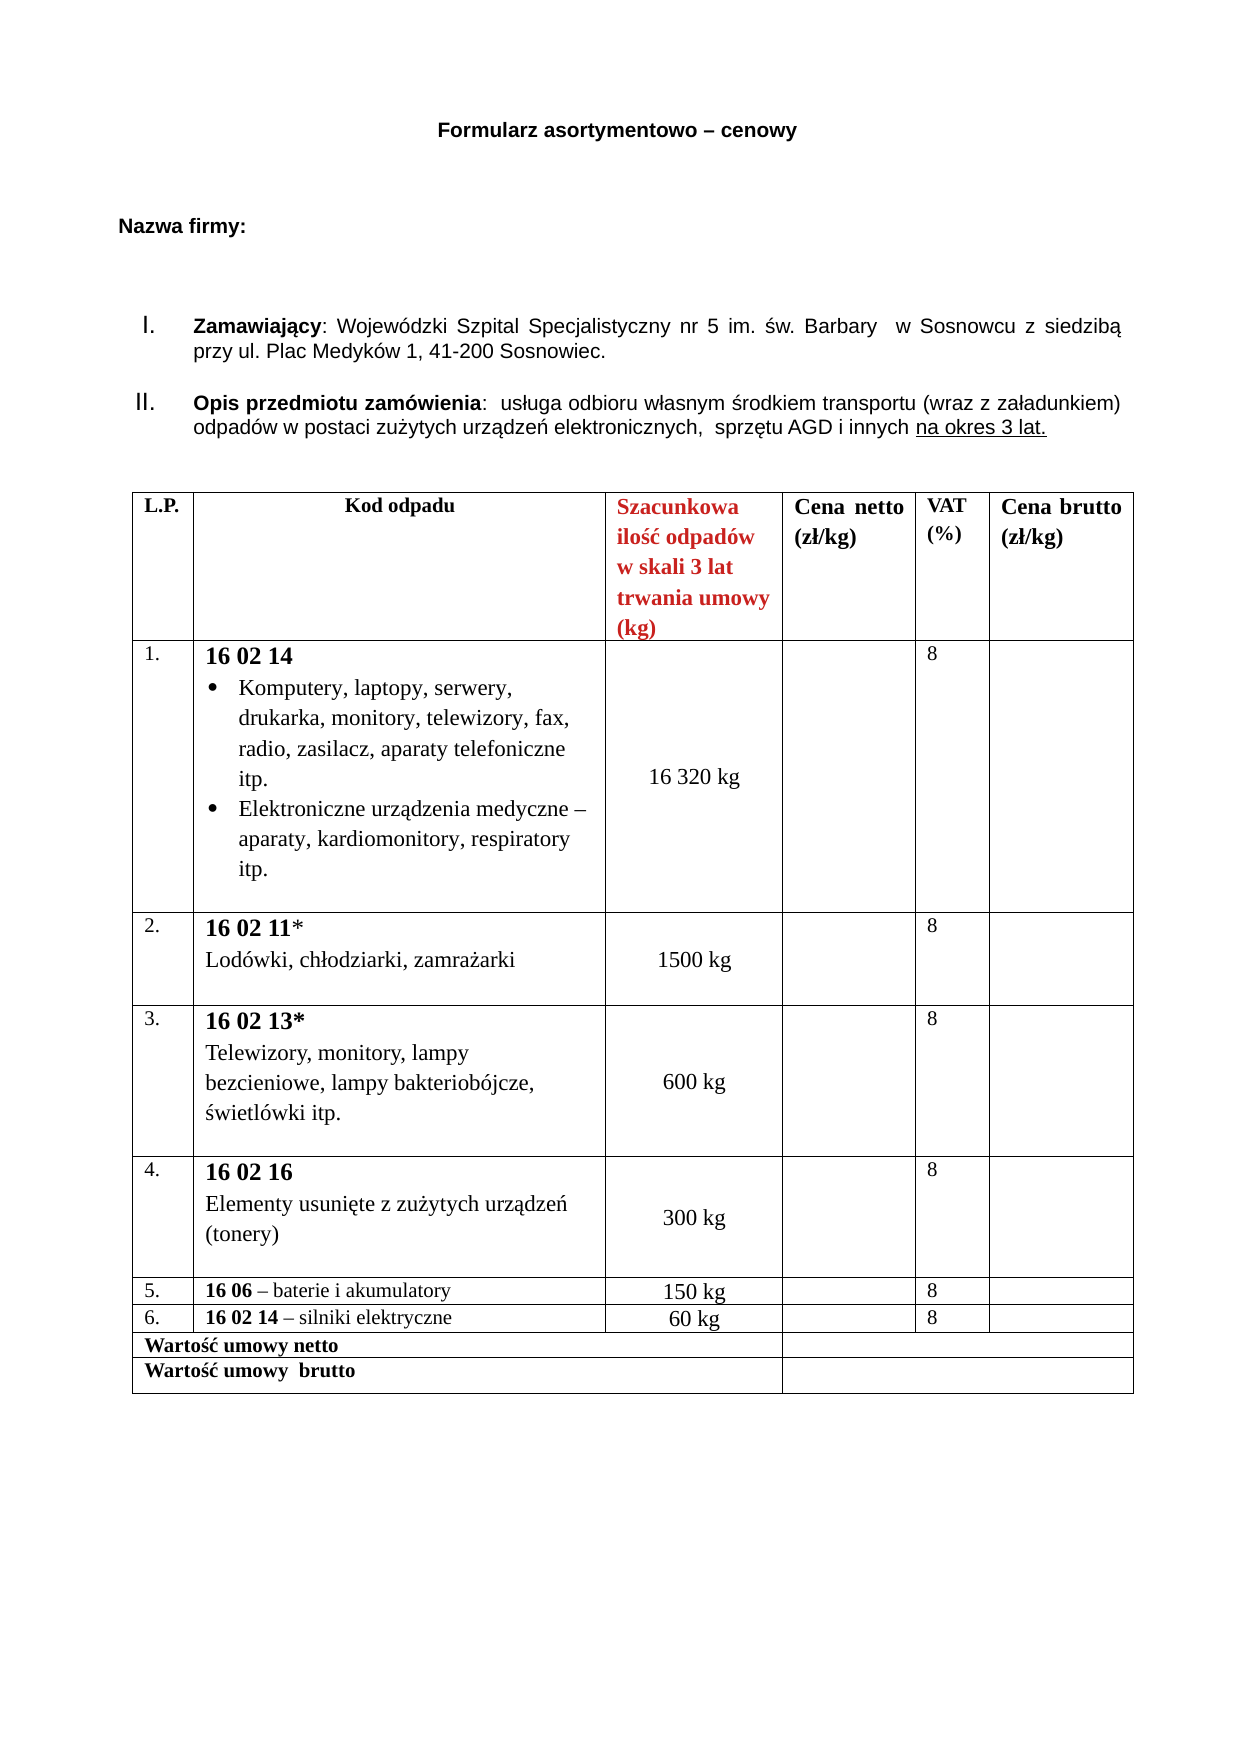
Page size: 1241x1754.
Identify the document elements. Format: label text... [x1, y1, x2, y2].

table_cell 300 kg [606, 1157, 782, 1277]
table_cell 1. [133, 641, 193, 912]
table_cell 5. [133, 1278, 193, 1304]
table_cell 6. [133, 1305, 193, 1332]
table_cell 16 06 – baterie i akumulatory [194, 1278, 605, 1304]
table_cell 16 320 kg [606, 641, 782, 912]
table_header Kod odpadu [194, 493, 605, 640]
table_cell 16 02 11* Lodówki, chłodziarki, zamrażarki [194, 913, 605, 1005]
table_cell 4. [133, 1157, 193, 1277]
text Formularz asortymentowo – cenowy [118, 118, 1122, 142]
table_cell 2. [133, 913, 193, 1005]
table_cell 3. [133, 1006, 193, 1156]
table_header Cena brutto (zł/kg) [990, 493, 1133, 640]
list Zamawiający: Wojewódzki Szpital Specjalistyczny nr 5 im. św. Barbary w Sosnowcu z siedzibą przy ul. Plac Medyków 1, 41-200 Sosnowiec. [156, 310, 1122, 362]
table_cell [990, 1278, 1133, 1304]
table_cell 8 [916, 1006, 989, 1156]
table_cell [783, 1333, 1133, 1357]
table_cell [783, 641, 915, 912]
table_cell [990, 1006, 1133, 1156]
table_cell 16 02 13* Telewizory, monitory, lampy bezcieniowe, lampy bakteriobójcze, świetlówki itp. [194, 1006, 605, 1156]
table_cell [990, 913, 1133, 1005]
table_header VAT (%) [916, 493, 989, 640]
table_cell [990, 641, 1133, 912]
table_cell Wartość umowy netto [133, 1333, 782, 1357]
table_cell [990, 1305, 1133, 1332]
list Opis przedmiotu zamówienia: usługa odbioru własnym środkiem transportu (wraz z załadunkiem) odpadów w postaci zużytych urządzeń elektronicznych, sprzętu AGD i innych na okres 3 lat. [156, 386, 1122, 439]
table_cell [990, 1157, 1133, 1277]
table_header Cena netto (zł/kg) [783, 493, 915, 640]
table_cell 150 kg [606, 1278, 782, 1304]
text Nazwa firmy: [118, 214, 1122, 238]
table_cell 16 02 14 – silniki elektryczne [194, 1305, 605, 1332]
table_cell [783, 1358, 1133, 1393]
table_cell [783, 1157, 915, 1277]
table_cell 600 kg [606, 1006, 782, 1156]
table_cell 8 [916, 913, 989, 1005]
table_cell 16 02 14 Komputery, laptopy, serwery, drukarka, monitory, telewizory, fax, radio, zasilacz, aparaty telefoniczne itp. Elektroniczne urządzenia medyczne – aparaty, kardiomonitory, respiratory itp. [194, 641, 605, 912]
table_cell 8 [916, 1305, 989, 1332]
table_header Szacunkowa ilość odpadów w skali 3 lat trwania umowy (kg) [606, 493, 782, 640]
table_cell 8 [916, 1278, 989, 1304]
table_cell [783, 1278, 915, 1304]
table_cell 8 [916, 641, 989, 912]
table_cell 1500 kg [606, 913, 782, 1005]
table_cell 60 kg [606, 1305, 782, 1332]
table_cell 8 [916, 1157, 989, 1277]
table_cell 16 02 16 Elementy usunięte z zużytych urządzeń (tonery) [194, 1157, 605, 1277]
table_cell [783, 1305, 915, 1332]
table_cell [783, 913, 915, 1005]
table_header L.P. [133, 493, 193, 640]
table_cell [783, 1006, 915, 1156]
table_cell Wartość umowy brutto [133, 1358, 782, 1393]
